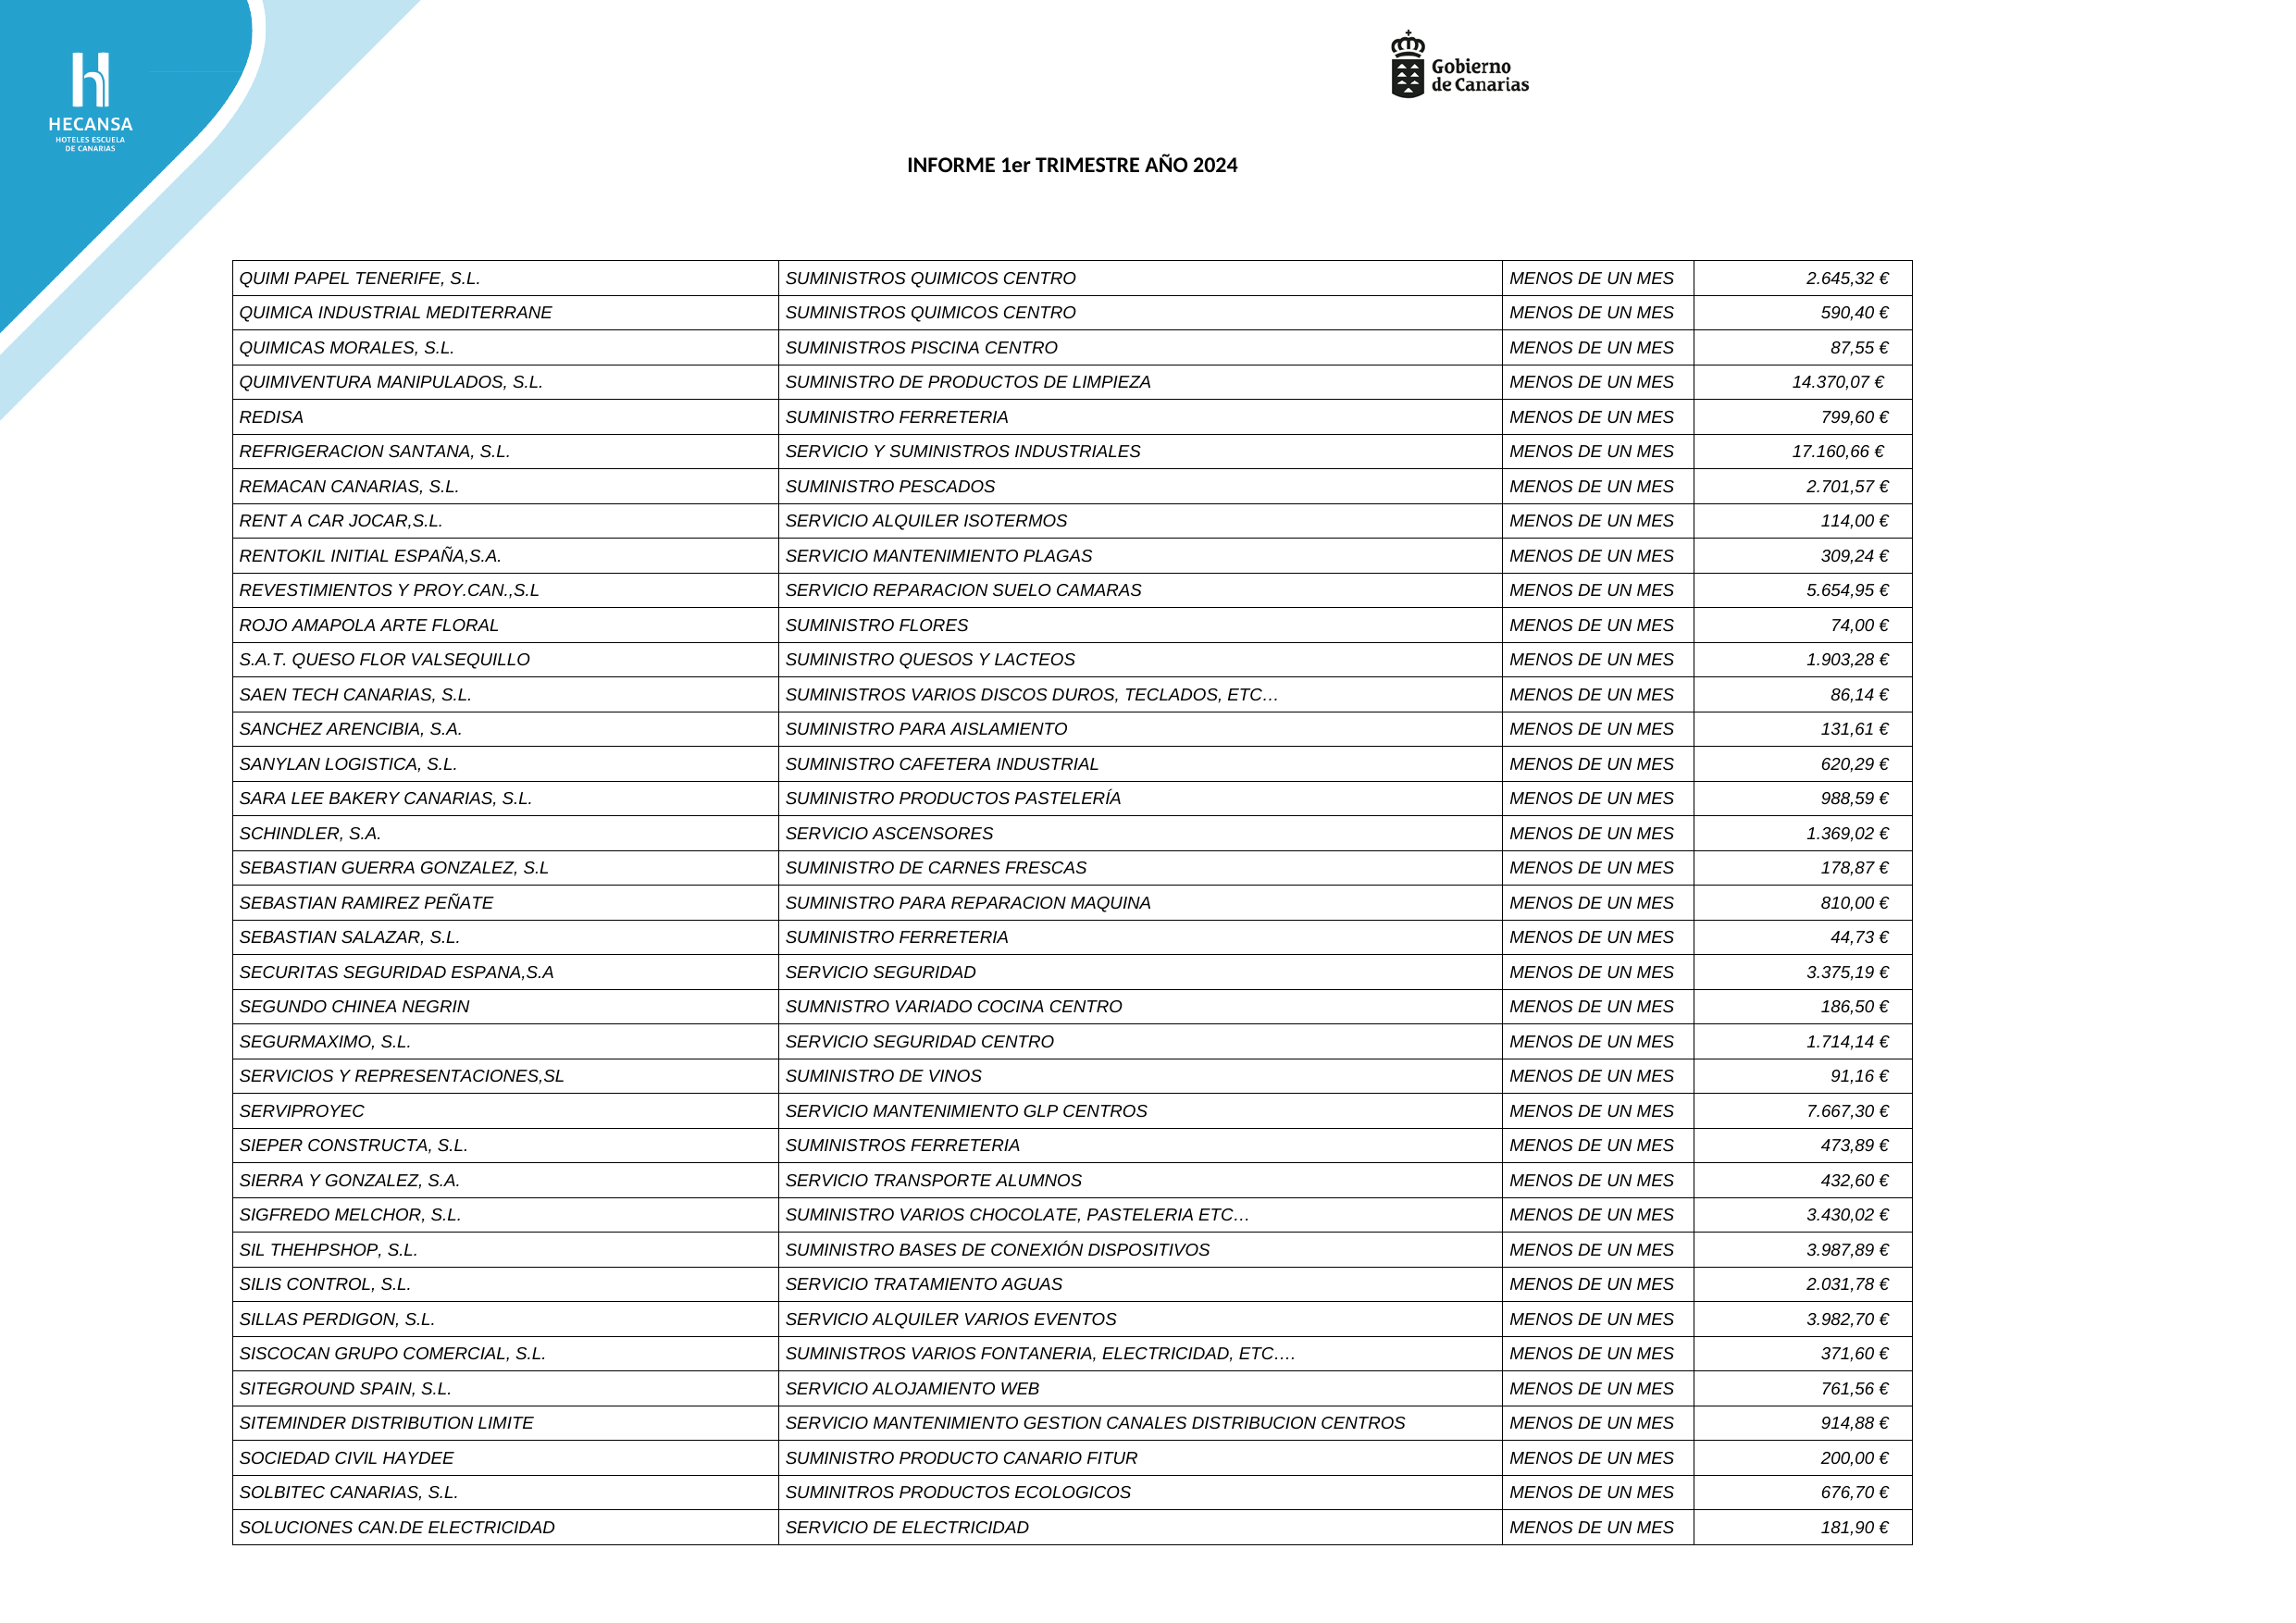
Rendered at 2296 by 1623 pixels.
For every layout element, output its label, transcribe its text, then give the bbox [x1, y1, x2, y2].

table_cell MENOS DE UN MES [1503, 261, 1694, 295]
table_cell 87,55 € [1694, 330, 1912, 365]
table_cell SUMNISTRO VARIADO COCINA CENTRO [779, 990, 1502, 1023]
table_cell SERVICIO SEGURIDAD CENTRO [779, 1024, 1502, 1059]
table_cell SERVICIO REPARACION SUELO CAMARAS [779, 574, 1502, 607]
table_cell MENOS DE UN MES [1503, 1094, 1694, 1128]
table_cell SERVICIO ASCENSORES [779, 816, 1502, 850]
table_cell S.A.T. QUESO FLOR VALSEQUILLO [233, 643, 778, 676]
table_cell SARA LEE BAKERY CANARIAS, S.L. [233, 782, 778, 815]
table_cell SUMINISTROS VARIOS FONTANERIA, ELECTRICIDAD, ETC…. [779, 1337, 1502, 1370]
table_cell MENOS DE UN MES [1503, 1441, 1694, 1475]
table_cell SERVICIO Y SUMINISTROS INDUSTRIALES [779, 435, 1502, 468]
table_cell MENOS DE UN MES [1503, 1233, 1694, 1267]
table_cell SCHINDLER, S.A. [233, 816, 778, 850]
table_cell SERVICIO ALOJAMIENTO WEB [779, 1371, 1502, 1406]
table_cell ROJO AMAPOLA ARTE FLORAL [233, 608, 778, 642]
table_cell 44,73 € [1694, 921, 1912, 954]
table_cell MENOS DE UN MES [1503, 504, 1694, 538]
table_cell SERVICIO MANTENIMIENTO PLAGAS [779, 539, 1502, 573]
table_cell 761,56 € [1694, 1371, 1912, 1406]
table_cell 810,00 € [1694, 886, 1912, 920]
table_cell SUMINISTRO PRODUCTOS PASTELERÍA [779, 782, 1502, 815]
table_cell SEBASTIAN RAMIREZ PEÑATE [233, 886, 778, 920]
table_cell 1.903,28 € [1694, 643, 1912, 676]
table_cell 114,00 € [1694, 504, 1912, 538]
table_cell SUMINISTROS QUIMICOS CENTRO [779, 261, 1502, 295]
table_cell REFRIGERACION SANTANA, S.L. [233, 435, 778, 468]
table_cell SUMINISTROS VARIOS DISCOS DUROS, TECLADOS, ETC… [779, 677, 1502, 712]
table_cell 5.654,95 € [1694, 574, 1912, 607]
table_cell 799,60 € [1694, 400, 1912, 434]
table_cell SOCIEDAD CIVIL HAYDEE [233, 1441, 778, 1475]
table_cell SILIS CONTROL, S.L. [233, 1268, 778, 1301]
table_cell SUMINISTRO DE CARNES FRESCAS [779, 851, 1502, 885]
table_cell 131,61 € [1694, 712, 1912, 746]
table_cell SUMINISTRO VARIOS CHOCOLATE, PASTELERIA ETC… [779, 1198, 1502, 1232]
table_cell 2.701,57 € [1694, 469, 1912, 503]
table_cell MENOS DE UN MES [1503, 747, 1694, 781]
table_cell 200,00 € [1694, 1441, 1912, 1475]
table_cell MENOS DE UN MES [1503, 574, 1694, 607]
table_cell SUMINISTRO PESCADOS [779, 469, 1502, 503]
table_cell SERVICIO DE ELECTRICIDAD [779, 1510, 1502, 1544]
table_cell SUMINISTRO FERRETERIA [779, 400, 1502, 434]
table_cell SITEGROUND SPAIN, S.L. [233, 1371, 778, 1406]
table_cell MENOS DE UN MES [1503, 365, 1694, 399]
table_cell SIGFREDO MELCHOR, S.L. [233, 1198, 778, 1232]
table_cell MENOS DE UN MES [1503, 539, 1694, 573]
table_cell 91,16 € [1694, 1059, 1912, 1093]
table_cell SUMINISTRO PARA AISLAMIENTO [779, 712, 1502, 746]
table_cell SOLBITEC CANARIAS, S.L. [233, 1476, 778, 1509]
table_cell MENOS DE UN MES [1503, 330, 1694, 365]
table_cell SUMINISTROS QUIMICOS CENTRO [779, 296, 1502, 329]
table_cell MENOS DE UN MES [1503, 1337, 1694, 1370]
table_cell RENT A CAR JOCAR,S.L. [233, 504, 778, 538]
table_cell SUMINISTRO QUESOS Y LACTEOS [779, 643, 1502, 676]
table_cell MENOS DE UN MES [1503, 921, 1694, 954]
table_cell MENOS DE UN MES [1503, 851, 1694, 885]
table_cell MENOS DE UN MES [1503, 643, 1694, 676]
table_cell SERVICIO TRATAMIENTO AGUAS [779, 1268, 1502, 1301]
table_cell 14.370,07 € [1694, 365, 1912, 399]
table_cell MENOS DE UN MES [1503, 296, 1694, 329]
table_cell SUMINISTRO FERRETERIA [779, 921, 1502, 954]
table_cell 178,87 € [1694, 851, 1912, 885]
table_cell REDISA [233, 400, 778, 434]
table_cell SUMINISTROS FERRETERIA [779, 1129, 1502, 1162]
table_cell MENOS DE UN MES [1503, 1059, 1694, 1093]
table_cell SUMINITROS PRODUCTOS ECOLOGICOS [779, 1476, 1502, 1509]
table_cell MENOS DE UN MES [1503, 469, 1694, 503]
table_cell MENOS DE UN MES [1503, 1129, 1694, 1162]
table_cell MENOS DE UN MES [1503, 990, 1694, 1023]
table_cell SEGUNDO CHINEA NEGRIN [233, 990, 778, 1023]
table_cell QUIMI PAPEL TENERIFE, S.L. [233, 261, 778, 295]
table_cell 17.160,66 € [1694, 435, 1912, 468]
table_cell SUMINISTRO PARA REPARACION MAQUINA [779, 886, 1502, 920]
table_cell SOLUCIONES CAN.DE ELECTRICIDAD [233, 1510, 778, 1544]
table_cell SUMINISTRO PRODUCTO CANARIO FITUR [779, 1441, 1502, 1475]
table_cell QUIMICA INDUSTRIAL MEDITERRANE [233, 296, 778, 329]
table_cell MENOS DE UN MES [1503, 1198, 1694, 1232]
table_cell SERVICIO SEGURIDAD [779, 955, 1502, 989]
table_cell MENOS DE UN MES [1503, 955, 1694, 989]
table_cell SUMINISTRO DE PRODUCTOS DE LIMPIEZA [779, 365, 1502, 399]
table_cell QUIMICAS MORALES, S.L. [233, 330, 778, 365]
table_cell SERVIPROYEC [233, 1094, 778, 1128]
table_cell SUMINISTRO CAFETERA INDUSTRIAL [779, 747, 1502, 781]
table_cell 676,70 € [1694, 1476, 1912, 1509]
table_cell MENOS DE UN MES [1503, 1163, 1694, 1197]
table_cell MENOS DE UN MES [1503, 816, 1694, 850]
table_cell SEBASTIAN SALAZAR, S.L. [233, 921, 778, 954]
table_cell 914,88 € [1694, 1406, 1912, 1440]
table_cell MENOS DE UN MES [1503, 782, 1694, 815]
table_cell 3.987,89 € [1694, 1233, 1912, 1267]
table_cell MENOS DE UN MES [1503, 1268, 1694, 1301]
table_cell 432,60 € [1694, 1163, 1912, 1197]
table_cell SERVICIO MANTENIMIENTO GESTION CANALES DISTRIBUCION CENTROS [779, 1406, 1502, 1440]
table_cell 1.369,02 € [1694, 816, 1912, 850]
table_cell MENOS DE UN MES [1503, 1371, 1694, 1406]
table_cell 3.430,02 € [1694, 1198, 1912, 1232]
table_cell 473,89 € [1694, 1129, 1912, 1162]
table_cell QUIMIVENTURA MANIPULADOS, S.L. [233, 365, 778, 399]
table_cell MENOS DE UN MES [1503, 886, 1694, 920]
table_cell SUMINISTRO DE VINOS [779, 1059, 1502, 1093]
table_cell SILLAS PERDIGON, S.L. [233, 1302, 778, 1336]
table_cell SANCHEZ ARENCIBIA, S.A. [233, 712, 778, 746]
table_cell MENOS DE UN MES [1503, 1510, 1694, 1544]
table_cell 186,50 € [1694, 990, 1912, 1023]
table_cell MENOS DE UN MES [1503, 1024, 1694, 1059]
table_cell 371,60 € [1694, 1337, 1912, 1370]
table_cell MENOS DE UN MES [1503, 435, 1694, 468]
table_cell SITEMINDER DISTRIBUTION LIMITE [233, 1406, 778, 1440]
table_cell SUMINISTROS PISCINA CENTRO [779, 330, 1502, 365]
table_cell SUMINISTRO BASES DE CONEXIÓN DISPOSITIVOS [779, 1233, 1502, 1267]
table_cell MENOS DE UN MES [1503, 712, 1694, 746]
table_cell MENOS DE UN MES [1503, 400, 1694, 434]
table_cell 74,00 € [1694, 608, 1912, 642]
table_cell SIERRA Y GONZALEZ, S.A. [233, 1163, 778, 1197]
table_cell 620,29 € [1694, 747, 1912, 781]
table_cell SERVICIOS Y REPRESENTACIONES,SL [233, 1059, 778, 1093]
table_cell SECURITAS SEGURIDAD ESPANA,S.A [233, 955, 778, 989]
table_cell 3.375,19 € [1694, 955, 1912, 989]
table_cell SERVICIO MANTENIMIENTO GLP CENTROS [779, 1094, 1502, 1128]
table_cell SERVICIO ALQUILER ISOTERMOS [779, 504, 1502, 538]
table_cell MENOS DE UN MES [1503, 1476, 1694, 1509]
table_cell 1.714,14 € [1694, 1024, 1912, 1059]
table_cell 2.645,32 € [1694, 261, 1912, 295]
table_cell 988,59 € [1694, 782, 1912, 815]
table_cell MENOS DE UN MES [1503, 608, 1694, 642]
table_cell SERVICIO TRANSPORTE ALUMNOS [779, 1163, 1502, 1197]
table_cell SUMINISTRO FLORES [779, 608, 1502, 642]
table_cell MENOS DE UN MES [1503, 677, 1694, 712]
table_cell SEGURMAXIMO, S.L. [233, 1024, 778, 1059]
table_cell MENOS DE UN MES [1503, 1302, 1694, 1336]
table_cell RENTOKIL INITIAL ESPAÑA,S.A. [233, 539, 778, 573]
table_cell 3.982,70 € [1694, 1302, 1912, 1336]
table_cell 181,90 € [1694, 1510, 1912, 1544]
table_cell REMACAN CANARIAS, S.L. [233, 469, 778, 503]
table_cell 86,14 € [1694, 677, 1912, 712]
table_cell REVESTIMIENTOS Y PROY.CAN.,S.L [233, 574, 778, 607]
table_cell SERVICIO ALQUILER VARIOS EVENTOS [779, 1302, 1502, 1336]
table_cell 2.031,78 € [1694, 1268, 1912, 1301]
table_cell SIL THEHPSHOP, S.L. [233, 1233, 778, 1267]
table_cell 590,40 € [1694, 296, 1912, 329]
table_cell SAEN TECH CANARIAS, S.L. [233, 677, 778, 712]
table_cell SISCOCAN GRUPO COMERCIAL, S.L. [233, 1337, 778, 1370]
table_cell SIEPER CONSTRUCTA, S.L. [233, 1129, 778, 1162]
table_cell MENOS DE UN MES [1503, 1406, 1694, 1440]
table_cell SEBASTIAN GUERRA GONZALEZ, S.L [233, 851, 778, 885]
table_cell 7.667,30 € [1694, 1094, 1912, 1128]
table_cell 309,24 € [1694, 539, 1912, 573]
table_cell SANYLAN LOGISTICA, S.L. [233, 747, 778, 781]
